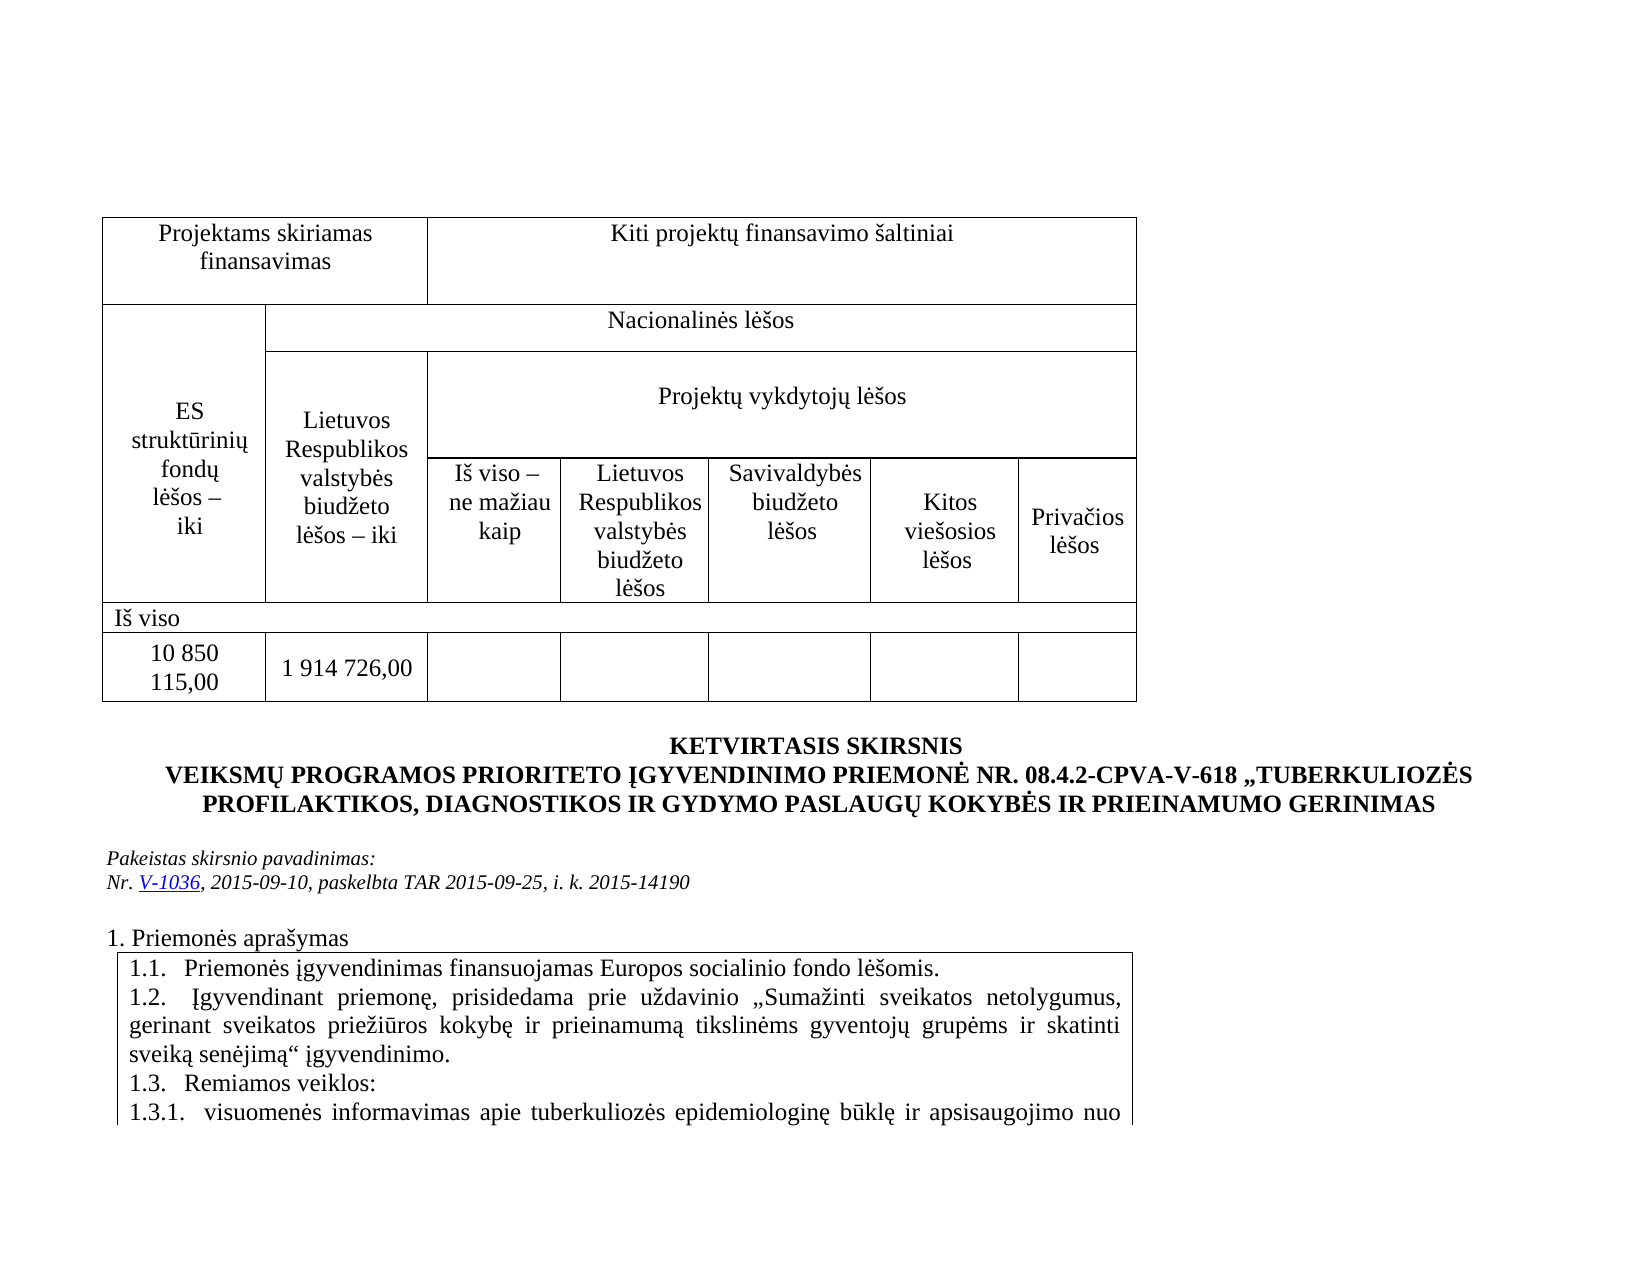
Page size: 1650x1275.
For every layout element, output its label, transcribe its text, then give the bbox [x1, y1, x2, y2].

table_header Kiti projektų finansavimo šaltiniai [428, 218, 1136, 304]
table_cell Lietuvos Respublikos valstybės biudžeto lėšos [561, 459, 708, 602]
table_cell Privačios lėšos [1019, 459, 1136, 602]
text VEIKSMŲ PROGRAMOS PRIORITETO ĮGYVENDINIMO PRIEMONĖ NR. 08.4.2-CPVA-V-618 „TUBERKULIOZĖS PROFILAKTIKOS, DIAGNOSTIKOS IR GYDYMO PASLAUGŲ KOKYBĖS IR PRIEINAMUMO GERINIMAS [106, 760, 1532, 817]
table_cell Kitos viešosios lėšos [871, 459, 1018, 602]
table_cell 1.2. Įgyvendinant priemonę, prisidedama prie uždavinio „Sumažinti sveikatos netolygumus, gerinant sveikatos priežiūros kokybę ir prieinamumą tikslinėms gyventojų grupėms ir skatinti sveiką senėjimą“ įgyvendinimo. [118, 982, 1132, 1068]
table_cell 1 914 726,00 [266, 633, 427, 701]
table_cell [1019, 633, 1136, 701]
table_header Projektams skiriamas finansavimas [103, 218, 427, 304]
table_cell [709, 633, 870, 701]
table_cell 1.3. Remiamos veiklos: 1.3.1. visuomenės informavimas apie tuberkuliozės epidemiologinę būklę ir apsisaugojimo nuo [118, 1068, 1132, 1125]
table_cell [561, 633, 708, 701]
table_cell Projektų vykdytojų lėšos [428, 352, 1136, 457]
table_cell Nacionalinės lėšos [266, 305, 1136, 351]
text KETVIRTASIS SKIRSNIS [106, 731, 1532, 760]
text Nr. V-1036, 2015-09-10, paskelbta TAR 2015-09-25, i. k. 2015-14190 [106, 870, 1532, 894]
text 1. Priemonės aprašymas [106, 923, 1532, 952]
table_cell Lietuvos Respublikos valstybės biudžeto lėšos – iki [266, 352, 427, 602]
table_cell [871, 633, 1018, 701]
table_cell Iš viso [103, 603, 1136, 632]
table_cell ES struktūrinių fondų lėšos – iki [103, 305, 265, 602]
text Pakeistas skirsnio pavadinimas: [106, 846, 1532, 870]
table_header 1.1. Priemonės įgyvendinimas finansuojamas Europos socialinio fondo lėšomis. [118, 953, 1132, 982]
table_cell Iš viso – ne mažiau kaip [428, 459, 560, 602]
table_cell [428, 633, 560, 701]
table_cell Savivaldybės biudžeto lėšos [709, 459, 870, 602]
table_cell 10 850 115,00 [103, 633, 265, 701]
